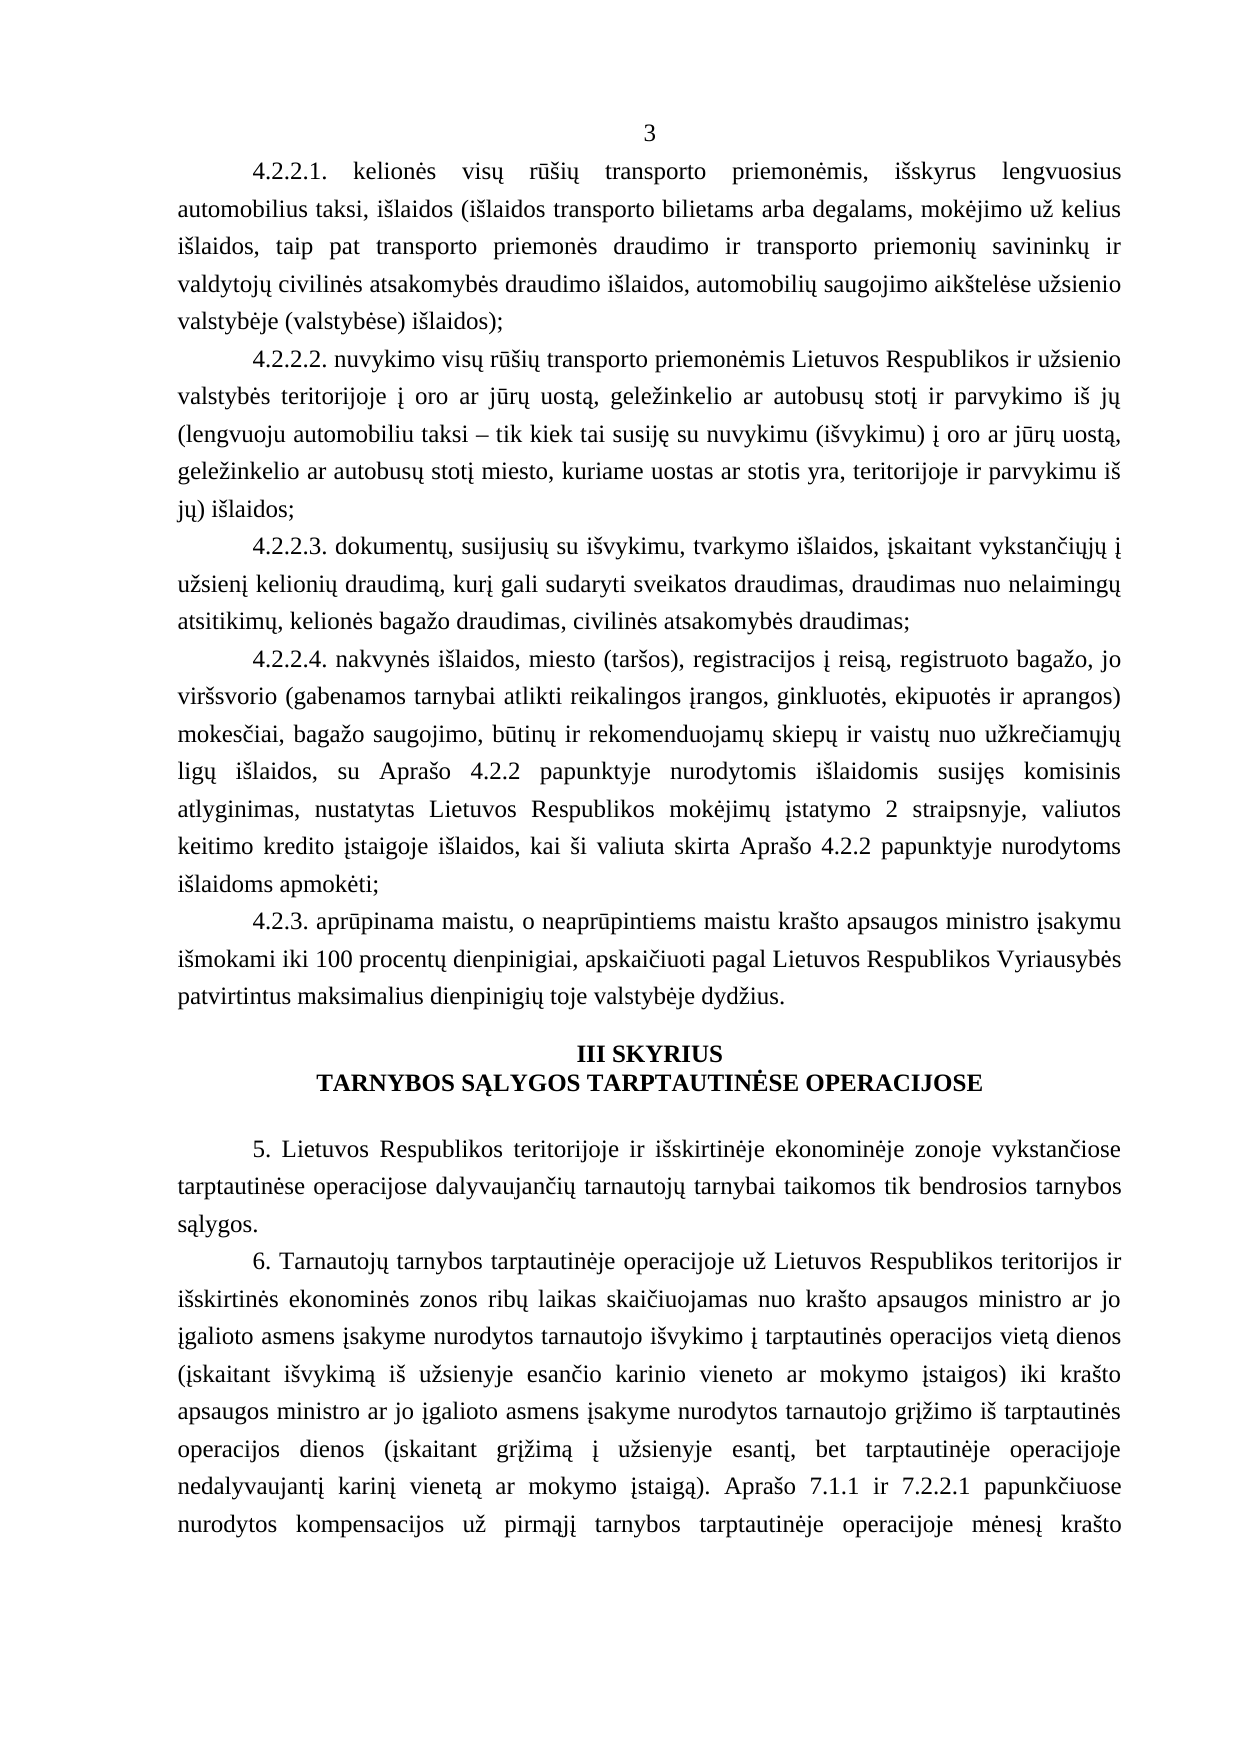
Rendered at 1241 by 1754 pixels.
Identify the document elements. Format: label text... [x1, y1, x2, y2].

text Tarnybos sąlygos tarptautinėSe operacijoSe [177, 1068, 1122, 1096]
text 4.2.2.2. nuvykimo visų rūšių transporto priemonėmis Lietuvos Respublikos ir užsienio valstybės teritorijoje į oro ar jūrų uostą, geležinkelio ar autobusų stotį ir parvykimo iš jų (lengvuoju automobiliu taksi – tik kiek tai susiję su nuvykimu (išvykimu) į oro ar jūrų uostą, geležinkelio ar autobusų stotį miesto, kuriame uostas ar stotis yra, teritorijoje ir parvykimu iš jų) išlaidos; [177, 335, 1122, 523]
text 5. Lietuvos Respublikos teritorijoje ir išskirtinėje ekonominėje zonoje vykstančiose tarptautinėse operacijose dalyvaujančių tarnautojų tarnybai taikomos tik bendrosios tarnybos sąlygos. [177, 1125, 1122, 1238]
text 4.2.2.1. kelionės visų rūšių transporto priemonėmis, išskyrus lengvuosius automobilius taksi, išlaidos (išlaidos transporto bilietams arba degalams, mokėjimo už kelius išlaidos, taip pat transporto priemonės draudimo ir transporto priemonių savininkų ir valdytojų civilinės atsakomybės draudimo išlaidos, automobilių saugojimo aikštelėse užsienio valstybėje (valstybėse) išlaidos); [177, 148, 1122, 335]
text III SKYRIUS [177, 1039, 1122, 1068]
text 4.2.2.3. dokumentų, susijusių su išvykimu, tvarkymo išlaidos, įskaitant vykstančiųjų į užsienį kelionių draudimą, kurį gali sudaryti sveikatos draudimas, draudimas nuo nelaimingų atsitikimų, kelionės bagažo draudimas, civilinės atsakomybės draudimas; [177, 523, 1122, 635]
text 6. Tarnautojų tarnybos tarptautinėje operacijoje už Lietuvos Respublikos teritorijos ir išskirtinės ekonominės zonos ribų laikas skaičiuojamas nuo krašto apsaugos ministro ar jo įgalioto asmens įsakyme nurodytos tarnautojo išvykimo į tarptautinės operacijos vietą dienos (įskaitant išvykimą iš užsienyje esančio karinio vieneto ar mokymo įstaigos) iki krašto apsaugos ministro ar jo įgalioto asmens įsakyme nurodytos tarnautojo grįžimo iš tarptautinės operacijos dienos (įskaitant grįžimą į užsienyje esantį, bet tarptautinėje operacijoje nedalyvaujantį karinį vienetą ar mokymo įstaigą). Aprašo 7.1.1 ir 7.2.2.1 papunkčiuose nurodytos kompensacijos už pirmąjį tarnybos tarptautinėje operacijoje mėnesį krašto [177, 1238, 1122, 1538]
text 4.2.2.4. nakvynės išlaidos, miesto (taršos), registracijos į reisą, registruoto bagažo, jo viršsvorio (gabenamos tarnybai atlikti reikalingos įrangos, ginkluotės, ekipuotės ir aprangos) mokesčiai, bagažo saugojimo, būtinų ir rekomenduojamų skiepų ir vaistų nuo užkrečiamųjų ligų išlaidos, su Aprašo 4.2.2 papunktyje nurodytomis išlaidomis susijęs komisinis atlyginimas, nustatytas Lietuvos Respublikos mokėjimų įstatymo 2 straipsnyje, valiutos keitimo kredito įstaigoje išlaidos, kai ši valiuta skirta Aprašo 4.2.2 papunktyje nurodytoms išlaidoms apmokėti; [177, 635, 1122, 898]
text 4.2.3. aprūpinama maistu, o neaprūpintiems maistu krašto apsaugos ministro įsakymu išmokami iki 100 procentų dienpinigiai, apskaičiuoti pagal Lietuvos Respublikos Vyriausybės patvirtintus maksimalius dienpinigių toje valstybėje dydžius. [177, 898, 1122, 1010]
